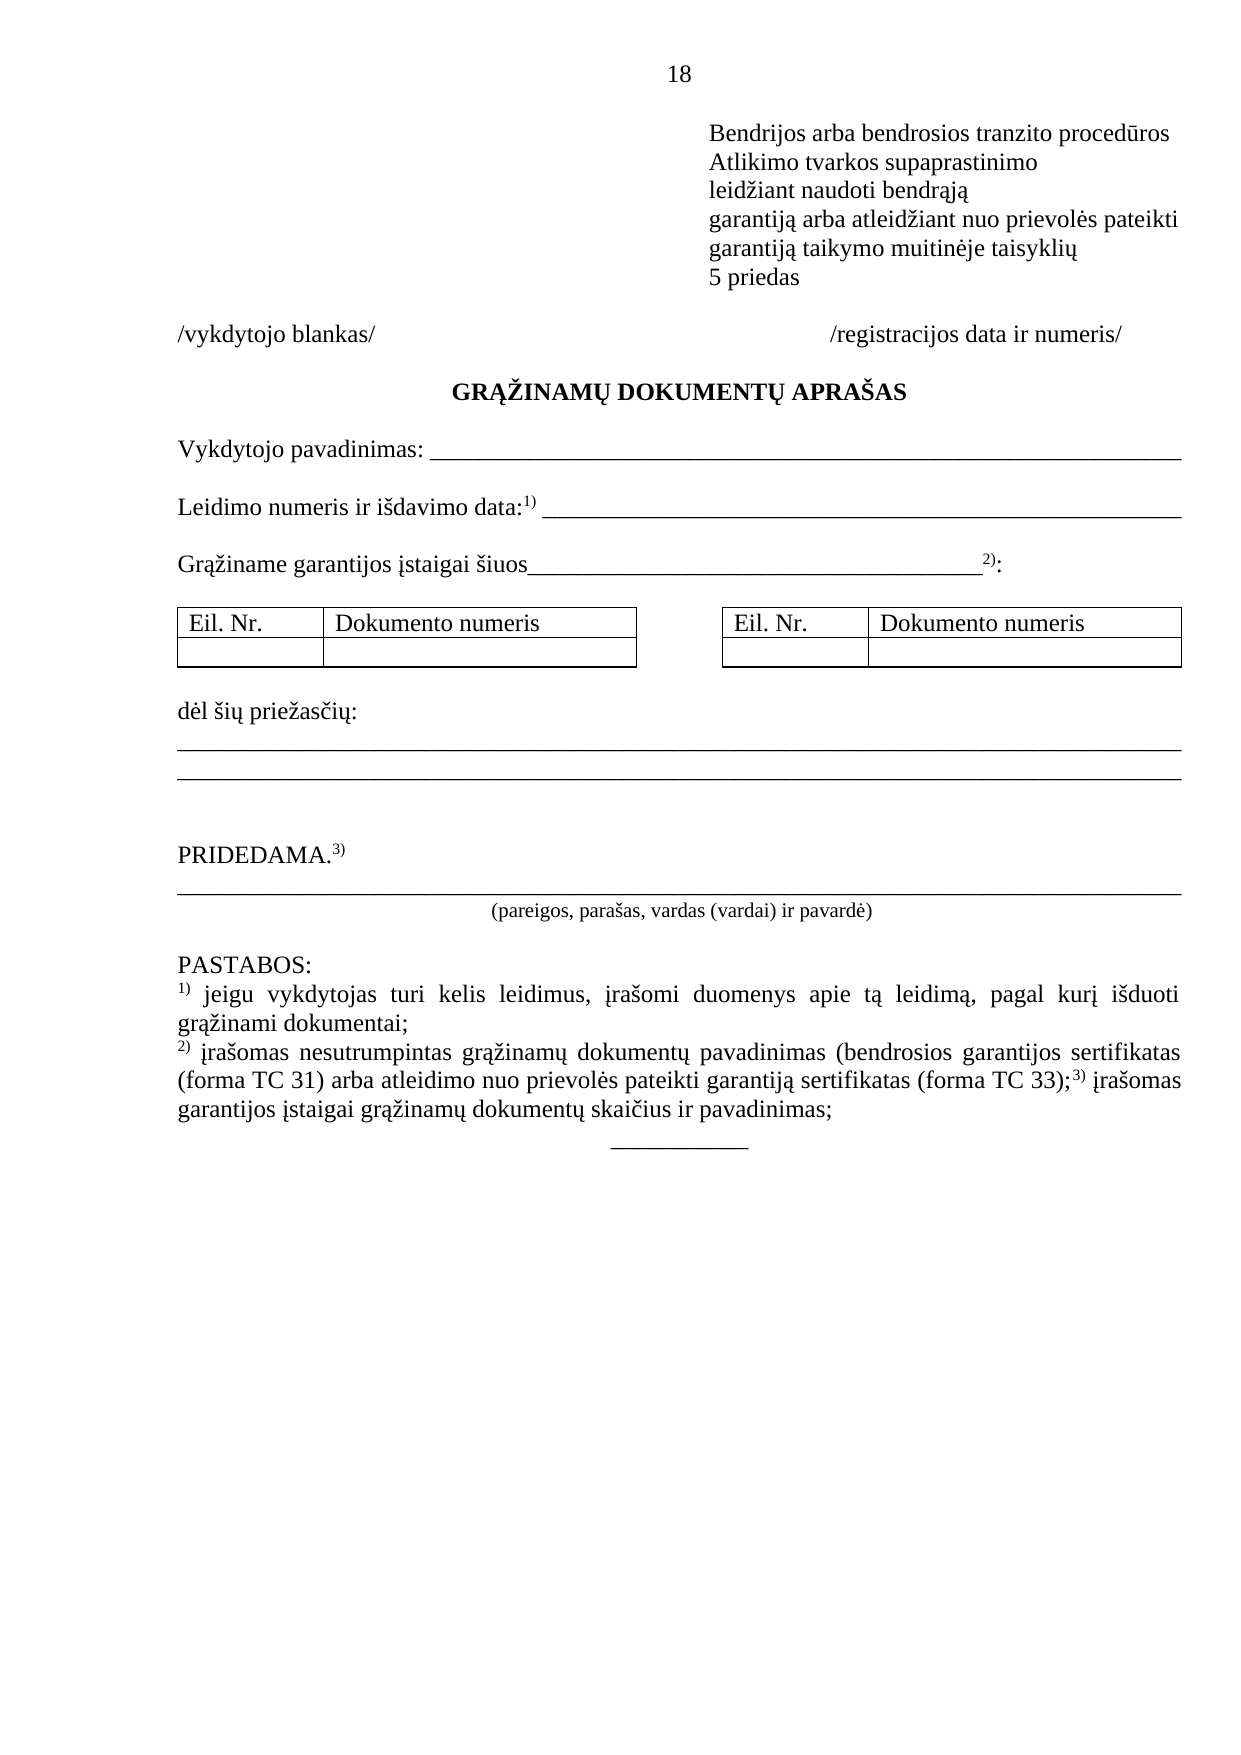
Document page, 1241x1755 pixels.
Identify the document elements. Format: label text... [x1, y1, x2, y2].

table_cell [178, 638, 323, 666]
text (pareigos, parašas, vardas (vardai) ir pavardė) [177, 897, 1181, 922]
text Atlikimo tvarkos supaprastinimo [177, 147, 1181, 176]
table_header Dokumento numeris [324, 608, 636, 637]
text Bendrijos arba bendrosios tranzito procedūros [709, 118, 1181, 147]
text Vykdytojo pavadinimas: [177, 434, 1181, 463]
text 2) įrašomas nesutrumpintas grąžinamų dokumentų pavadinimas (bendrosios garantijos sertifikatas (forma TC 31) arba atleidimo nuo prievolės pateikti garantiją sertifikatas (forma TC 33);3) įrašomas garantijos įstaigai grąžinamų dokumentų skaičius ir pavadinimas; [177, 1037, 1181, 1123]
text 5 priedas [177, 262, 1181, 291]
table_header Eil. Nr. [723, 608, 868, 637]
table_cell [723, 638, 868, 666]
text leidžiant naudoti bendrąją [177, 176, 1181, 204]
table_header Eil. Nr. [178, 608, 323, 637]
table_cell [869, 638, 1181, 666]
text dėl šių priežasčių: [177, 696, 1181, 725]
text ___________ [177, 1123, 1181, 1152]
text garantiją taikymo muitinėje taisyklių [177, 233, 1181, 262]
text Grąžiname garantijos įstaigai šiuos 2): [177, 549, 1181, 578]
text GRĄŽINAMŲ DOKUMENTŲ APRAŠAS [177, 377, 1181, 406]
table_header Dokumento numeris [869, 608, 1181, 637]
table_header [637, 607, 722, 637]
text Leidimo numeris ir išdavimo data:1) [177, 492, 1181, 521]
text PRIDEDAMA.3) [177, 840, 1181, 869]
text garantiją arba atleidžiant nuo prievolės pateikti [177, 204, 1181, 233]
text /vykdytojo blankas/ /registracijos data ir numeris/ [177, 319, 1181, 348]
table_cell [324, 638, 636, 666]
table_cell [637, 637, 722, 666]
text 1) jeigu vykdytojas turi kelis leidimus, įrašomi duomenys apie tą leidimą, pagal kurį išduoti grąžinami dokumentai; [177, 979, 1181, 1037]
text PASTABOS: [177, 950, 1181, 979]
